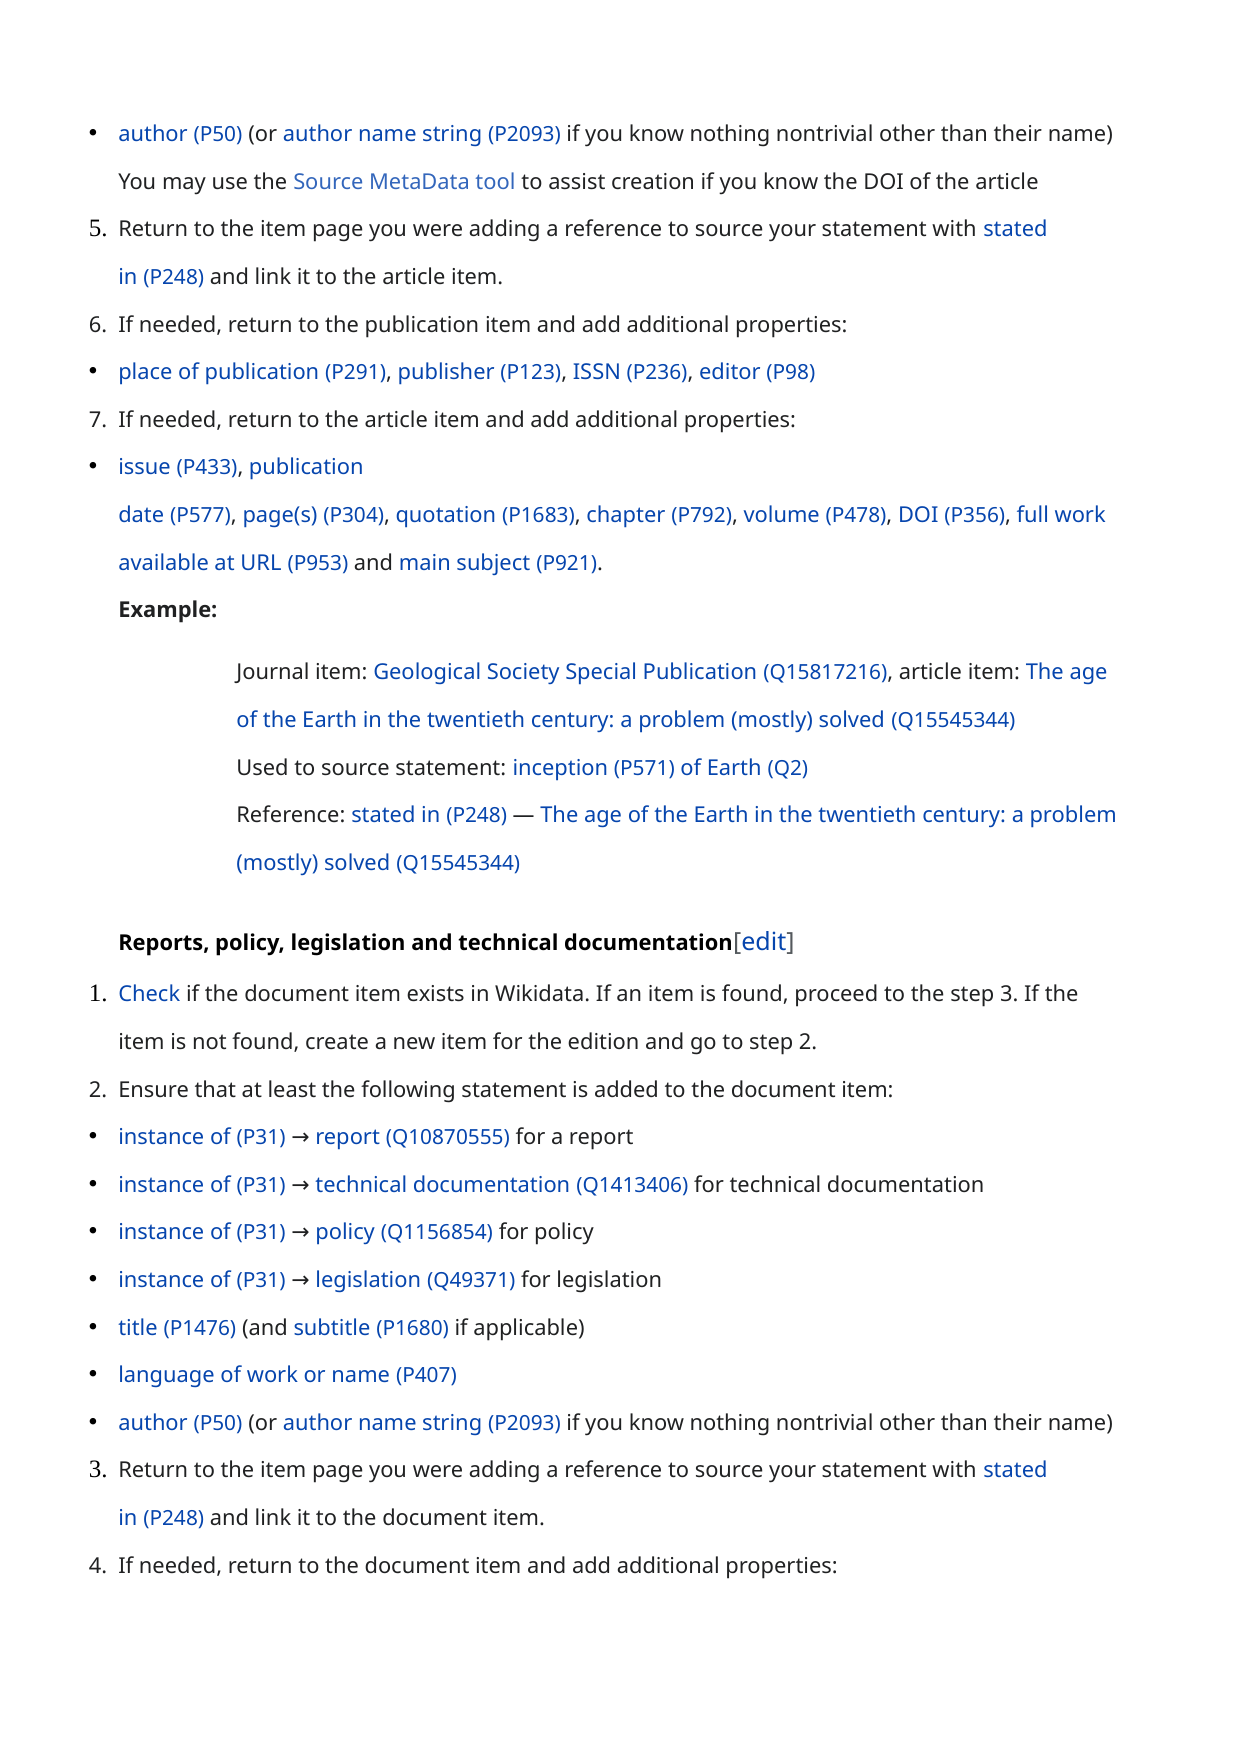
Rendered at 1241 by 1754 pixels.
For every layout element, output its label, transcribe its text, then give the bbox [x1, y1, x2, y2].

list place of publication (P291), publisher (P123), ISSN (P236), editor (P98) [118, 356, 1122, 386]
list instance of (P31) → policy (Q1156854) for policy [118, 1216, 1122, 1246]
list Check if the document item exists in Wikidata. If an item is found, proceed to the step 3. If the item is not found, create a new item for the edition and go to step 2. [118, 978, 1122, 1056]
list title (P1476) (and subtitle (P1680) if applicable) [118, 1312, 1122, 1341]
list issue (P433), publication date (P577), page(s) (P304), quotation (P1683), chapter (P792), volume (P478), DOI (P356), full work available at URL (P953) and main subject (P921). [118, 451, 1122, 576]
list If needed, return to the publication item and add additional properties: [118, 308, 1122, 338]
list Used to source statement: inception (P571) of Earth (Q2) [236, 752, 1122, 781]
subtitle Reports, policy, legislation and technical documentation[edit] [118, 924, 1122, 958]
list You may use the Source MetaData tool to assist creation if you know the DOI of the article [118, 166, 1122, 196]
list If needed, return to the article item and add additional properties: [118, 404, 1122, 433]
list instance of (P31) → technical documentation (Q1413406) for technical documentation [118, 1169, 1122, 1198]
list instance of (P31) → report (Q10870555) for a report [118, 1121, 1122, 1151]
list author (P50) (or author name string (P2093) if you know nothing nontrivial other than their name) [118, 118, 1122, 148]
list If needed, return to the document item and add additional properties: [118, 1549, 1122, 1579]
list Return to the item page you were adding a reference to source your statement with stated in (P248) and link it to the document item. [118, 1454, 1122, 1532]
list Ensure that at least the following statement is added to the document item: [118, 1073, 1122, 1103]
list instance of (P31) → legislation (Q49371) for legislation [118, 1264, 1122, 1294]
list language of work or name (P407) [118, 1359, 1122, 1389]
list author (P50) (or author name string (P2093) if you know nothing nontrivial other than their name) [118, 1407, 1122, 1437]
list Reference: stated in (P248) — The age of the Earth in the twentieth century: a problem (mostly) solved (Q15545344) [236, 799, 1122, 877]
list Journal item: Geological Society Special Publication (Q15817216), article item: The age of the Earth in the twentieth century: a problem (mostly) solved (Q15545344) [236, 656, 1122, 734]
text Example: [118, 594, 1122, 624]
list Return to the item page you were adding a reference to source your statement with stated in (P248) and link it to the article item. [118, 213, 1122, 291]
